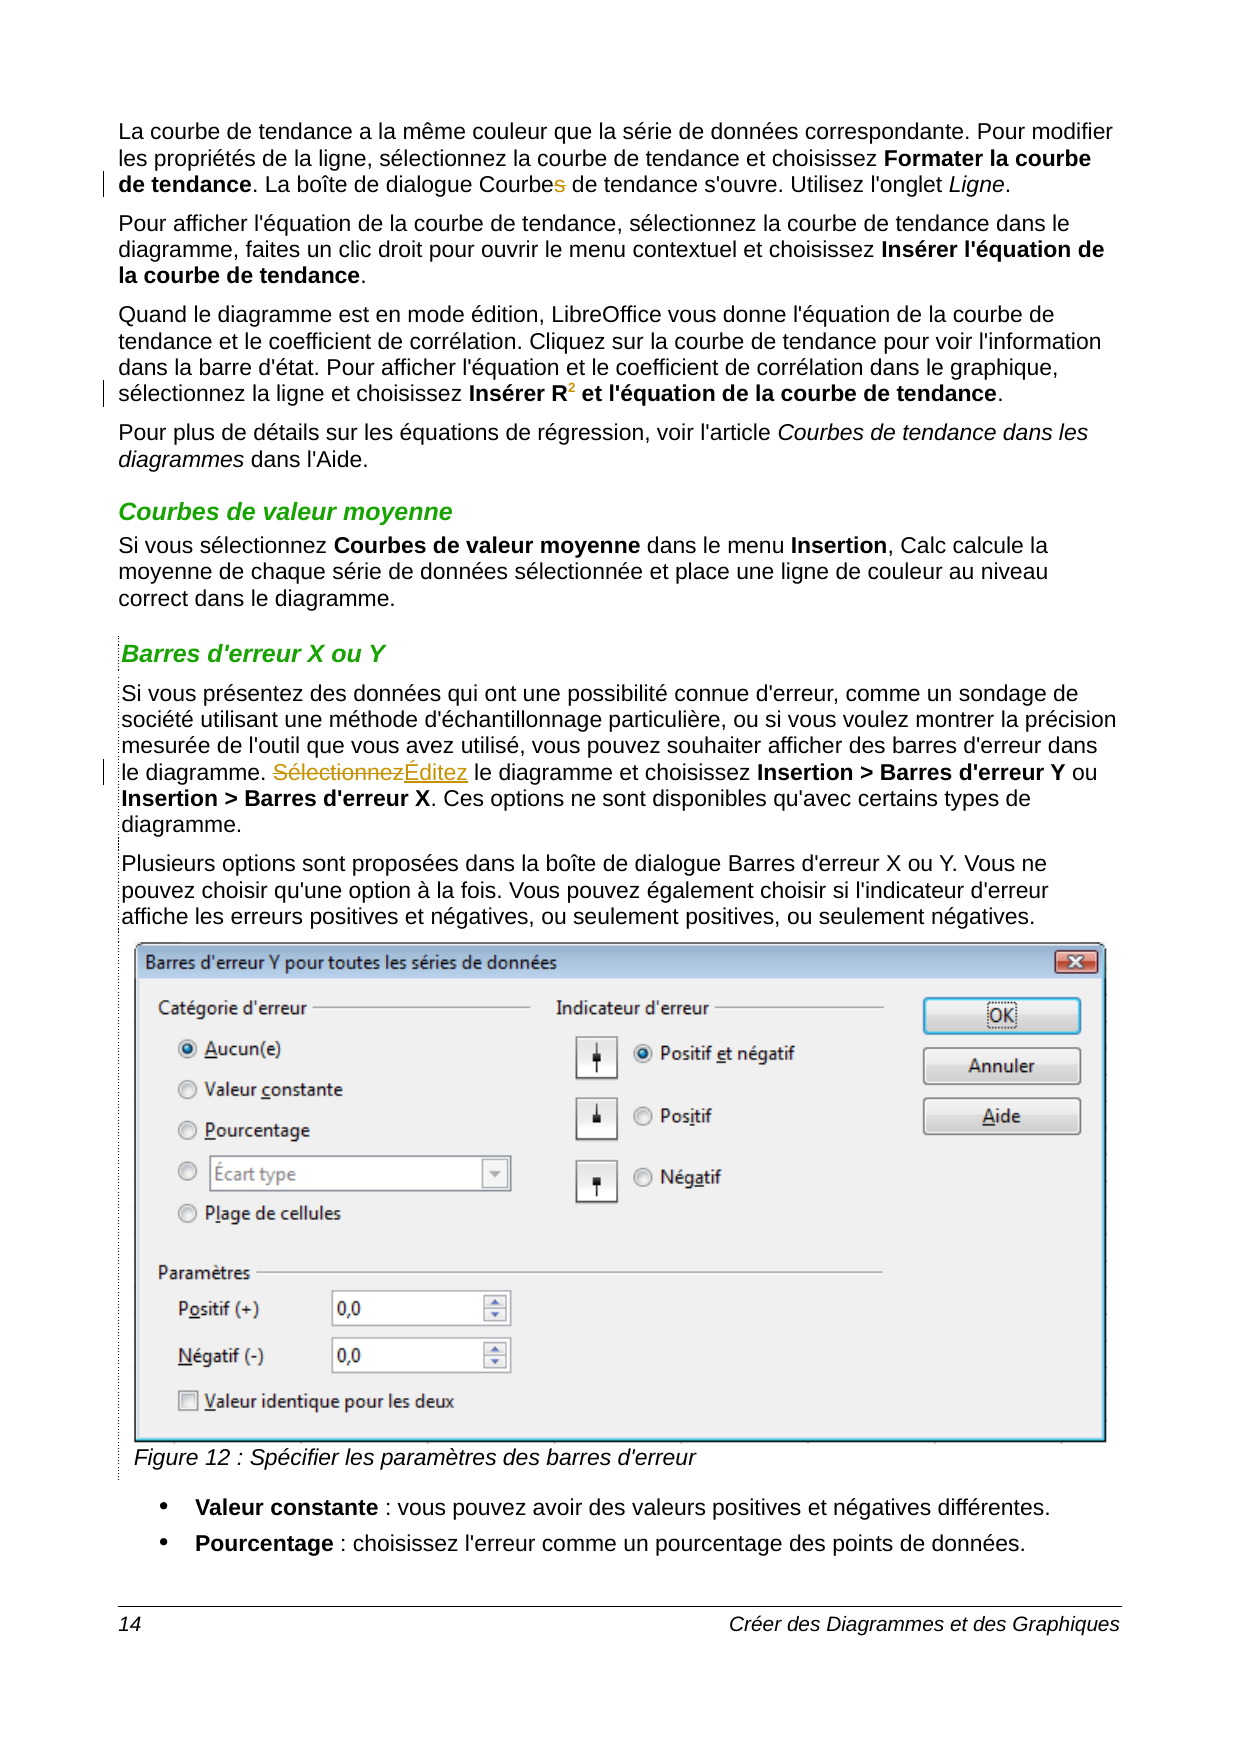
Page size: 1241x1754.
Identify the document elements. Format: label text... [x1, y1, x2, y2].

text Quand le diagramme est en mode édition, LibreOffice vous donne l'équation de la courbe de tendance et le coefficient de corrélation. Cliquez sur la courbe de tendance pour voir l'information dans la barre d'état. Pour afficher l'équation et le coefficient de corrélation dans le graphique, sélectionnez la ligne et choisissez Insérer R2 et l'équation de la courbe de tendance. [118, 301, 1122, 407]
subtitle Barres d'erreur X ou Y [118, 636, 1122, 671]
text Figure 12 : Spécifier les paramètres des barres d'erreur [133, 1444, 1107, 1470]
list Valeur constante : vous pouvez avoir des valeurs positives et négatives différentes. [156, 1493, 1122, 1522]
text Pour plus de détails sur les équations de régression, voir l'article Courbes de tendance dans les diagrammes dans l'Aide. [118, 419, 1122, 472]
text La courbe de tendance a la même couleur que la série de données correspondante. Pour modifier les propriétés de la ligne, sélectionnez la courbe de tendance et choisissez Formater la courbe de tendance. La boîte de dialogue Courbe de tendance s'ouvre. Utilisez l'onglet Ligne. [118, 118, 1122, 197]
text Pour afficher l'équation de la courbe de tendance, sélectionnez la courbe de tendance dans le diagramme, faites un clic droit pour ouvrir le menu contextuel et choisissez Insérer l'équation de la courbe de tendance. [118, 210, 1122, 289]
text Si vous sélectionnez Courbes de valeur moyenne dans le menu Insertion, Calc calcule la moyenne de chaque série de données sélectionnée et place une ligne de couleur au niveau correct dans le diagramme. [118, 532, 1122, 611]
list Pourcentage : choisissez l'erreur comme un pourcentage des points de données. [156, 1528, 1122, 1557]
text Plusieurs options sont proposées dans la boîte de dialogue Barres d'erreur X ou Y. Vous ne pouvez choisir qu'une option à la fois. Vous pouvez également choisir si l'indicateur d'erreur affiche les erreurs positives et négatives, ou seulement positives, ou seulement négatives. [118, 847, 1122, 929]
picture [133, 942, 1108, 1444]
subtitle Courbes de valeur moyenne [118, 497, 1122, 526]
text Si vous présentez des données qui ont une possibilité connue d'erreur, comme un sondage de société utilisant une méthode d'échantillonnage particulière, ou si vous voulez montrer la précision mesurée de l'outil que vous avez utilisé, vous pouvez souhaiter afficher des barres d'erreur dans le diagramme. Éditez le diagramme et choisissez Insertion > Barres d'erreur Y ou Insertion > Barres d'erreur X. Ces options ne sont disponibles qu'avec certains types de diagramme. [118, 677, 1122, 838]
